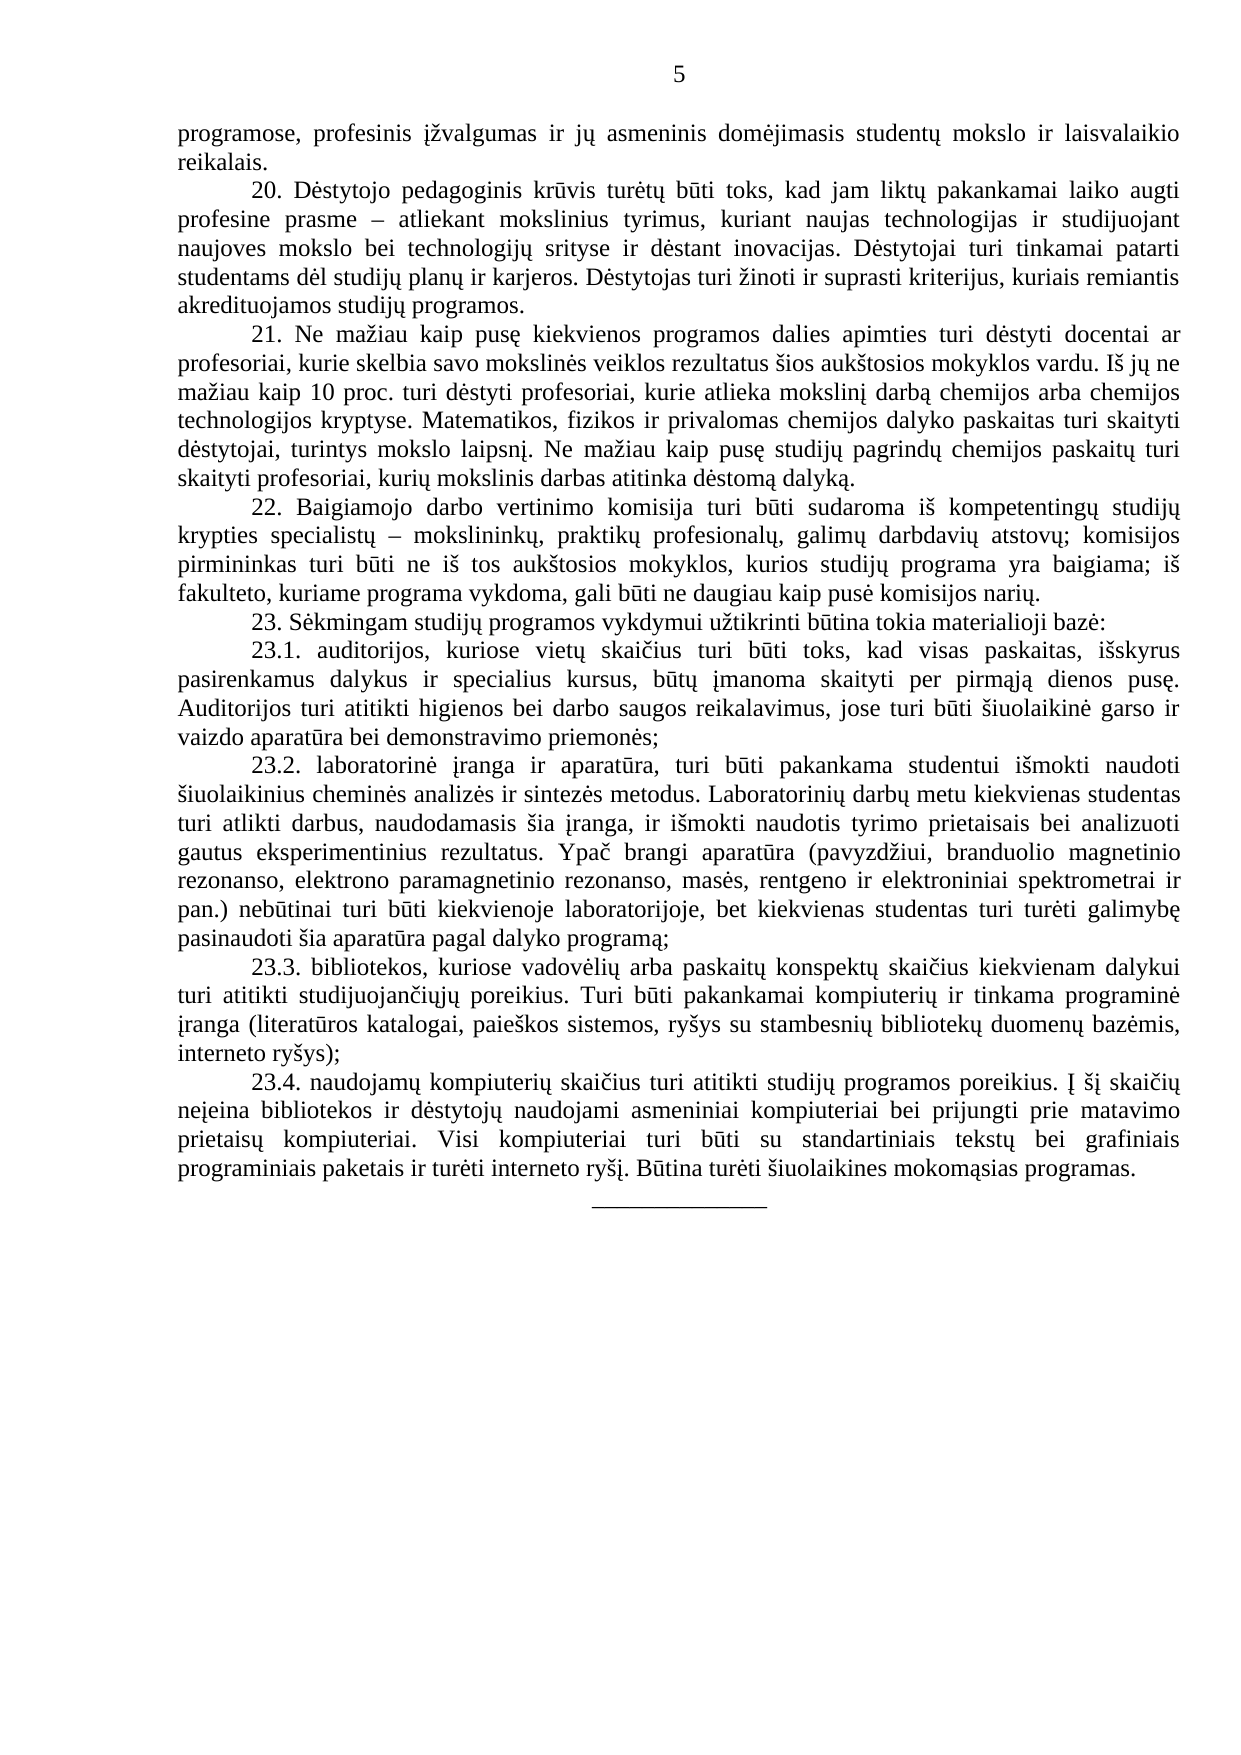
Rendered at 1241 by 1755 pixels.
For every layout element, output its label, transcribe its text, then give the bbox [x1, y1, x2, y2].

text 23.4. naudojamų kompiuterių skaičius turi atitikti studijų programos poreikius. Į šį skaičių neįeina bibliotekos ir dėstytojų naudojami asmeniniai kompiuteriai bei prijungti prie matavimo prietaisų kompiuteriai. Visi kompiuteriai turi būti su standartiniais tekstų bei grafiniais programiniais paketais ir turėti interneto ryšį. Būtina turėti šiuolaikines mokomąsias programas. [177, 1067, 1181, 1182]
text 22. Baigiamojo darbo vertinimo komisija turi būti sudaroma iš kompetentingų studijų krypties specialistų – mokslininkų, praktikų profesionalų, galimų darbdavių atstovų; komisijos pirmininkas turi būti ne iš tos aukštosios mokyklos, kurios studijų programa yra baigiama; iš fakulteto, kuriame programa vykdoma, gali būti ne daugiau kaip pusė komisijos narių. [177, 492, 1181, 607]
text ______________ [177, 1182, 1181, 1211]
text 23.3. bibliotekos, kuriose vadovėlių arba paskaitų konspektų skaičius kiekvienam dalykui turi atitikti studijuojančiųjų poreikius. Turi būti pakankamai kompiuterių ir tinkama programinė įranga (literatūros katalogai, paieškos sistemos, ryšys su stambesnių bibliotekų duomenų bazėmis, interneto ryšys); [177, 952, 1181, 1067]
text 23.1. auditorijos, kuriose vietų skaičius turi būti toks, kad visas paskaitas, išskyrus pasirenkamus dalykus ir specialius kursus, būtų įmanoma skaityti per pirmąją dienos pusę. Auditorijos turi atitikti higienos bei darbo saugos reikalavimus, jose turi būti šiuolaikinė garso ir vaizdo aparatūra bei demonstravimo priemonės; [177, 636, 1181, 751]
text 23. Sėkmingam studijų programos vykdymui užtikrinti būtina tokia materialioji bazė: [177, 607, 1181, 636]
text 20. Dėstytojo pedagoginis krūvis turėtų būti toks, kad jam liktų pakankamai laiko augti profesine prasme – atliekant mokslinius tyrimus, kuriant naujas technologijas ir studijuojant naujoves mokslo bei technologijų srityse ir dėstant inovacijas. Dėstytojai turi tinkamai patarti studentams dėl studijų planų ir karjeros. Dėstytojas turi žinoti ir suprasti kriterijus, kuriais remiantis akredituojamos studijų programos. [177, 176, 1181, 319]
text programose, profesinis įžvalgumas ir jų asmeninis domėjimasis studentų mokslo ir laisvalaikio reikalais. [177, 118, 1181, 176]
text 21. Ne mažiau kaip pusę kiekvienos programos dalies apimties turi dėstyti docentai ar profesoriai, kurie skelbia savo mokslinės veiklos rezultatus šios aukštosios mokyklos vardu. Iš jų ne mažiau kaip 10 proc. turi dėstyti profesoriai, kurie atlieka mokslinį darbą chemijos arba chemijos technologijos kryptyse. Matematikos, fizikos ir privalomas chemijos dalyko paskaitas turi skaityti dėstytojai, turintys mokslo laipsnį. Ne mažiau kaip pusę studijų pagrindų chemijos paskaitų turi skaityti profesoriai, kurių mokslinis darbas atitinka dėstomą dalyką. [177, 319, 1181, 492]
text 23.2. laboratorinė įranga ir aparatūra, turi būti pakankama studentui išmokti naudoti šiuolaikinius cheminės analizės ir sintezės metodus. Laboratorinių darbų metu kiekvienas studentas turi atlikti darbus, naudodamasis šia įranga, ir išmokti naudotis tyrimo prietaisais bei analizuoti gautus eksperimentinius rezultatus. Ypač brangi aparatūra (pavyzdžiui, branduolio magnetinio rezonanso, elektrono paramagnetinio rezonanso, masės, rentgeno ir elektroniniai spektrometrai ir pan.) nebūtinai turi būti kiekvienoje laboratorijoje, bet kiekvienas studentas turi turėti galimybę pasinaudoti šia aparatūra pagal dalyko programą; [177, 751, 1181, 952]
